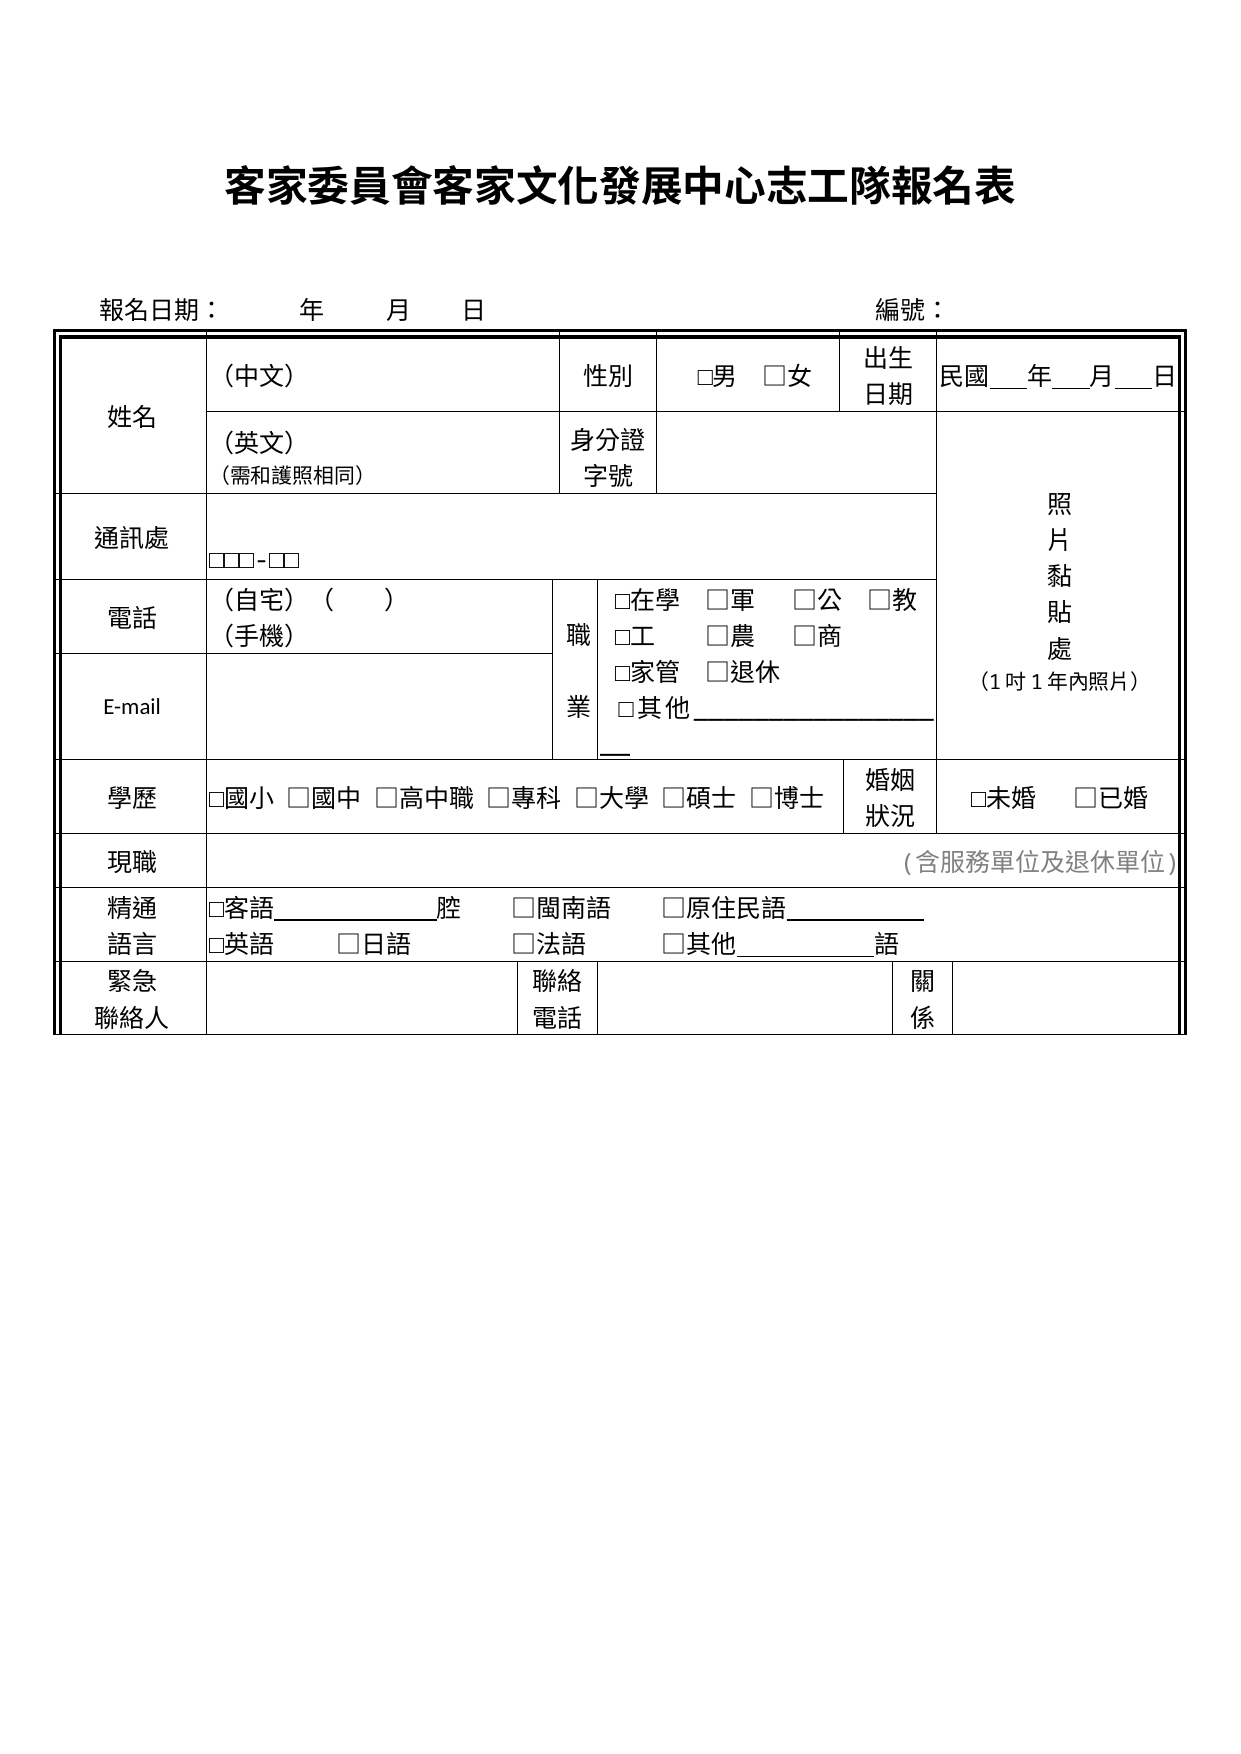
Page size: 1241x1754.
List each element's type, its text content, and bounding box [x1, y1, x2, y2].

table_cell □國小 □國中 □高中職 □專科 □大學 □碩士 □博士 [207, 760, 843, 833]
table_cell [657, 412, 936, 493]
table_header 性別 [560, 339, 656, 411]
table_cell □在學 □軍 □公 □教 □工 □農 □商 □家管 □退休 □其他__________________ [598, 580, 936, 759]
table_cell 照 片 黏 貼 處 （1吋1年內照片） [937, 412, 1178, 759]
table_cell 關 係 [893, 962, 952, 1034]
table_cell 聯絡 電話 [518, 962, 597, 1034]
table_cell （英文） （需和護照相同） [207, 412, 559, 493]
text 報名日期： 年 月 日 編號： [99, 267, 953, 329]
table_cell 現職 [62, 834, 206, 887]
table_header （中文） [207, 339, 559, 411]
table_header □男 □女 [657, 339, 839, 411]
table_cell □未婚 □已婚 [937, 760, 1178, 833]
table_cell 學歷 [62, 760, 206, 833]
table_cell [598, 962, 892, 1034]
table_cell [953, 962, 1178, 1034]
table_cell 電話 [62, 580, 206, 653]
table_cell 職 業 [553, 580, 597, 759]
table_cell (含服務單位及退休單位) [207, 834, 1178, 887]
text 客家委員會客家文化發展中心志工隊報名表 [187, 142, 1053, 204]
table_cell □客語 腔 □閩南語 □原住民語 □英語 □日語 □法語 □其他 語 [207, 888, 1178, 961]
table_cell [207, 962, 517, 1034]
table_cell 通訊處 [62, 494, 206, 579]
table_cell 身分證字號 [560, 412, 656, 493]
table_header 姓名 [58, 332, 206, 493]
table_header 民國 年 月 日 [937, 332, 1183, 411]
table_cell 緊急 聯絡人 [62, 962, 206, 1034]
table_cell 婚姻 狀況 [844, 760, 936, 833]
table_cell 精通 語言 [62, 888, 206, 961]
table_cell □□□-□□ [207, 494, 936, 579]
table_header 出生 日期 [840, 339, 936, 411]
table_cell [207, 654, 552, 759]
table_cell E-mail [62, 654, 206, 759]
table_cell （自宅）（ ） （手機） [207, 580, 552, 653]
